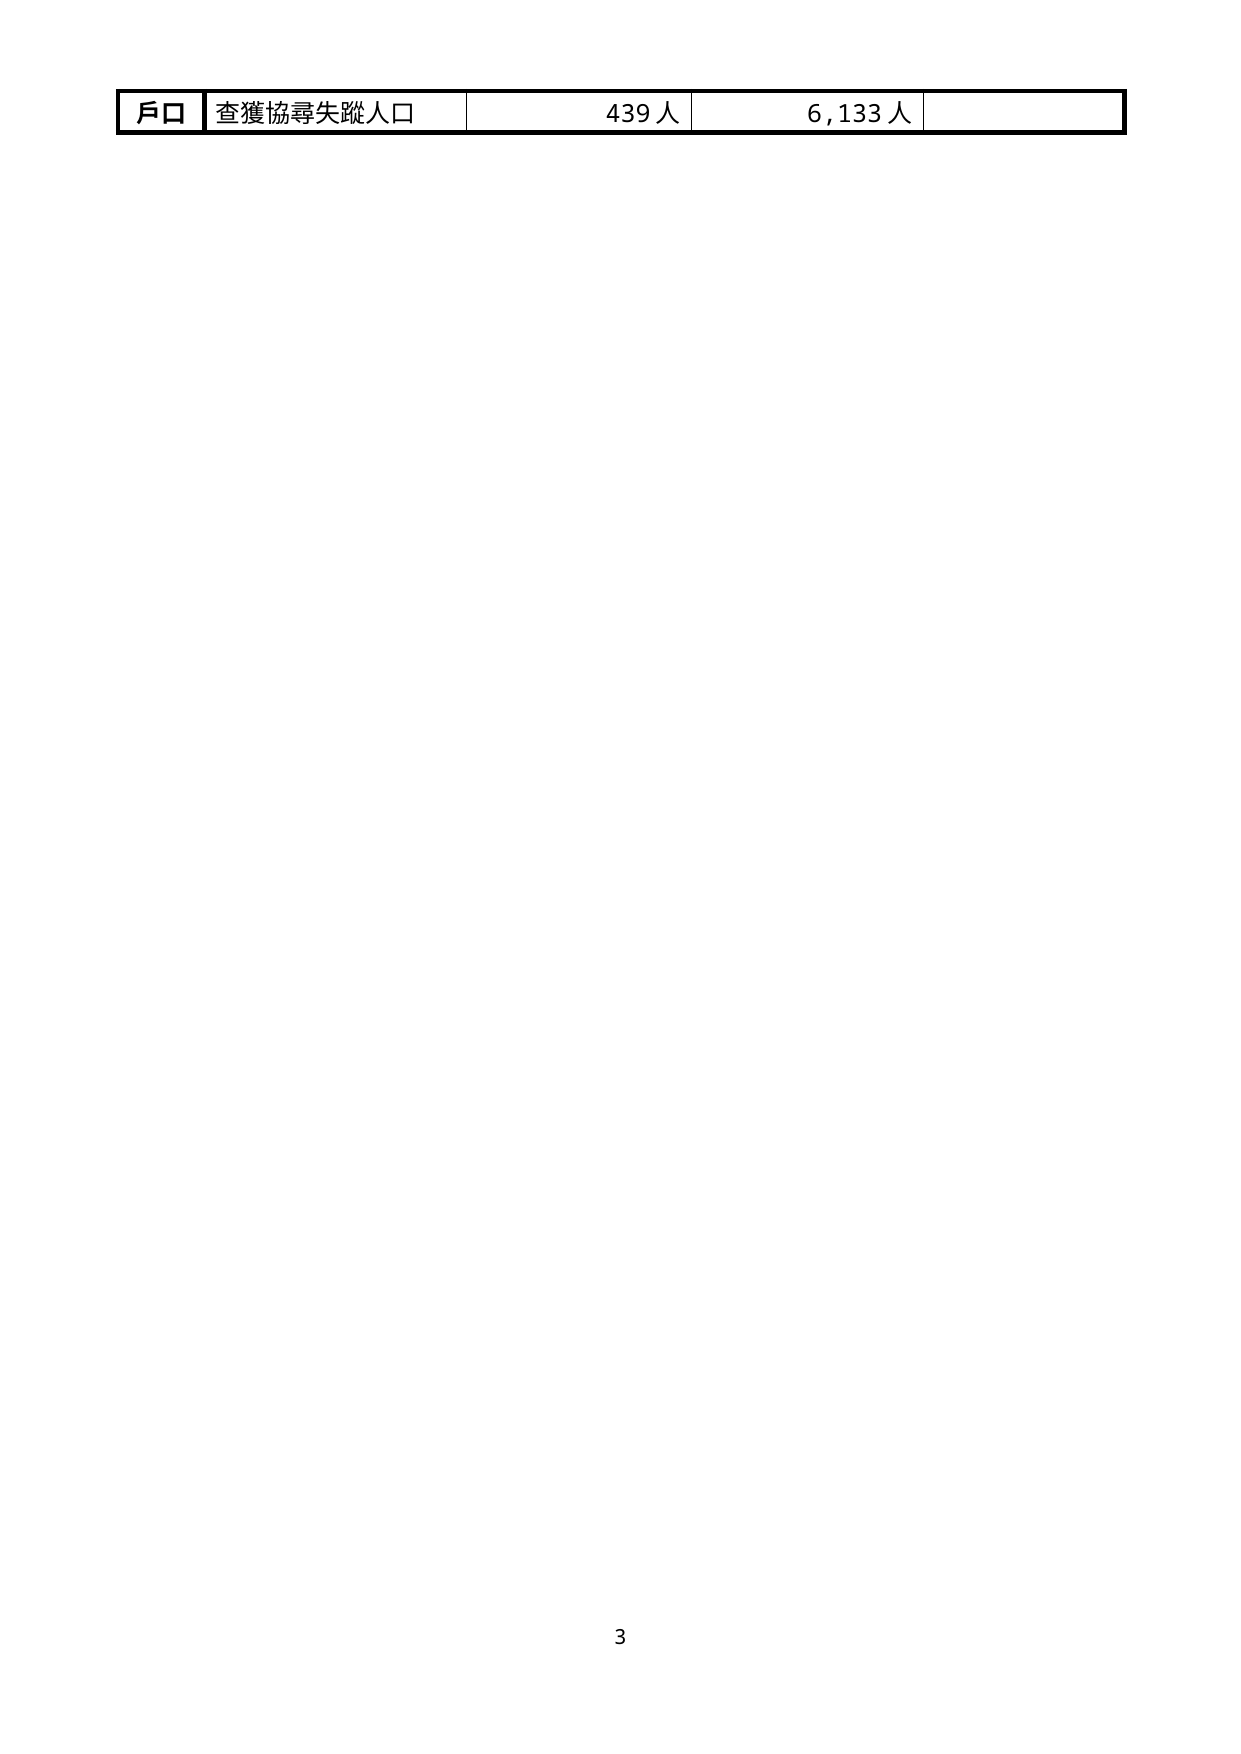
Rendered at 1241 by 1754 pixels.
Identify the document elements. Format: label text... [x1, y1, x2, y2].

table_cell 查獲協尋失蹤人口 [207, 93, 466, 130]
table_cell 6,133人 [692, 93, 923, 130]
table_cell [924, 93, 1122, 130]
table_cell 戶口 [120, 93, 202, 130]
table_cell 439人 [467, 93, 691, 130]
